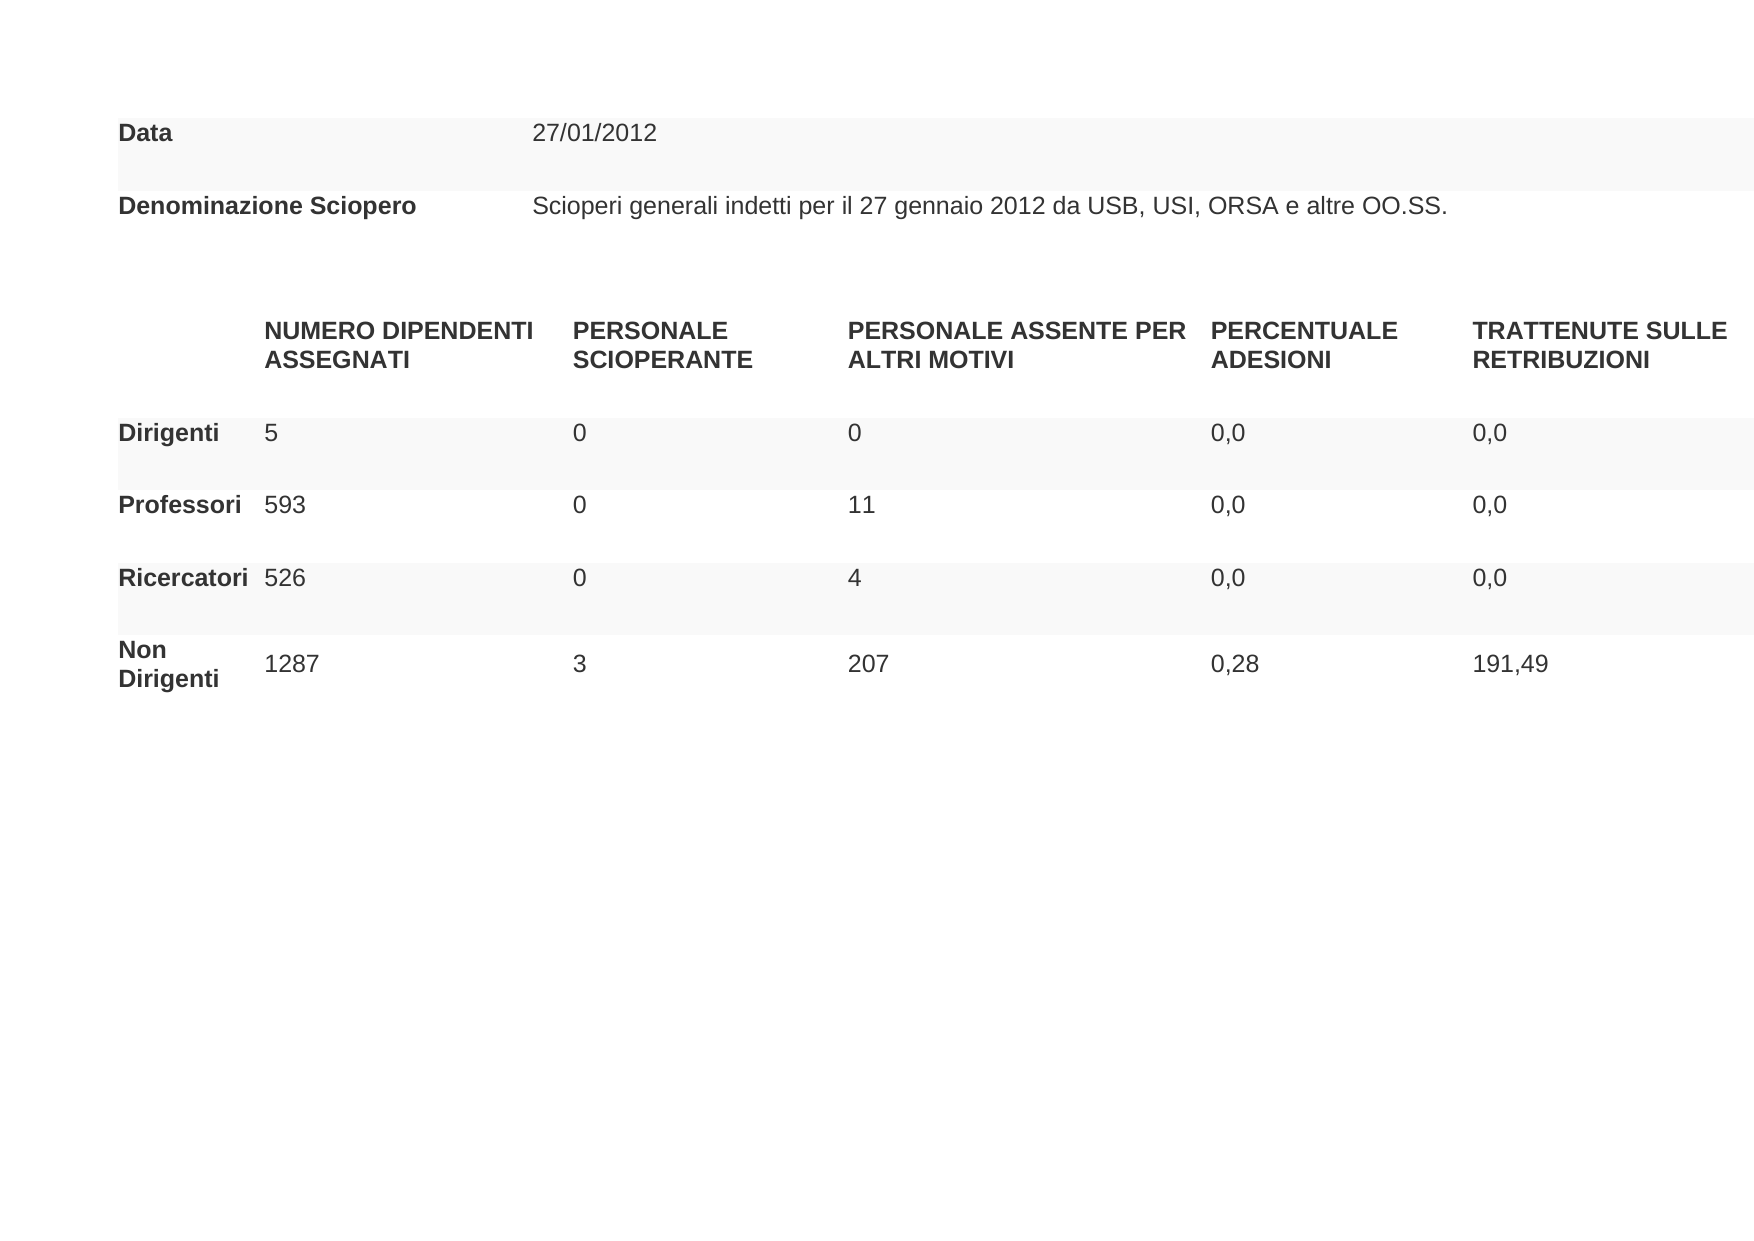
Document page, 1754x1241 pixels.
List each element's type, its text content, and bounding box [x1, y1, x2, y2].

table_cell 3 [573, 635, 848, 736]
table_cell 11 [848, 490, 1211, 563]
table_cell 207 [848, 635, 1211, 736]
table_cell 0 [848, 418, 1211, 490]
table_cell 593 [264, 490, 573, 563]
table_cell 1287 [264, 635, 573, 736]
table_cell 0 [573, 563, 848, 635]
table_cell Dirigenti [118, 418, 264, 490]
table_header PERCENTUALE ADESIONI [1211, 316, 1472, 418]
table_cell 191,49 [1472, 635, 1754, 736]
table_header [118, 316, 264, 418]
table_cell 0,28 [1211, 635, 1472, 736]
table_header 27/01/2012 [532, 118, 1754, 191]
table_cell 0,0 [1472, 563, 1754, 635]
table_cell Professori [118, 490, 264, 563]
table_cell 0,0 [1211, 563, 1472, 635]
table_cell Denominazione Sciopero [118, 191, 532, 263]
table_cell 0,0 [1472, 418, 1754, 490]
table_cell 0 [573, 490, 848, 563]
table_cell 0,0 [1211, 490, 1472, 563]
table_cell 0,0 [1472, 490, 1754, 563]
table_cell 5 [264, 418, 573, 490]
table_header PERSONALE SCIOPERANTE [573, 316, 848, 418]
table_header NUMERO DIPENDENTI ASSEGNATI [264, 316, 573, 418]
table_header TRATTENUTE SULLE RETRIBUZIONI [1472, 316, 1754, 418]
table_cell 526 [264, 563, 573, 635]
table_cell 4 [848, 563, 1211, 635]
table_cell Scioperi generali indetti per il 27 gennaio 2012 da USB, USI, ORSA e altre OO.SS. [532, 191, 1754, 263]
table_cell Ricercatori [118, 563, 264, 635]
table_header Data [118, 118, 532, 191]
table_cell 0 [573, 418, 848, 490]
table_cell Non Dirigenti [118, 635, 264, 736]
table_cell 0,0 [1211, 418, 1472, 490]
table_header PERSONALE ASSENTE PER ALTRI MOTIVI [848, 316, 1211, 418]
